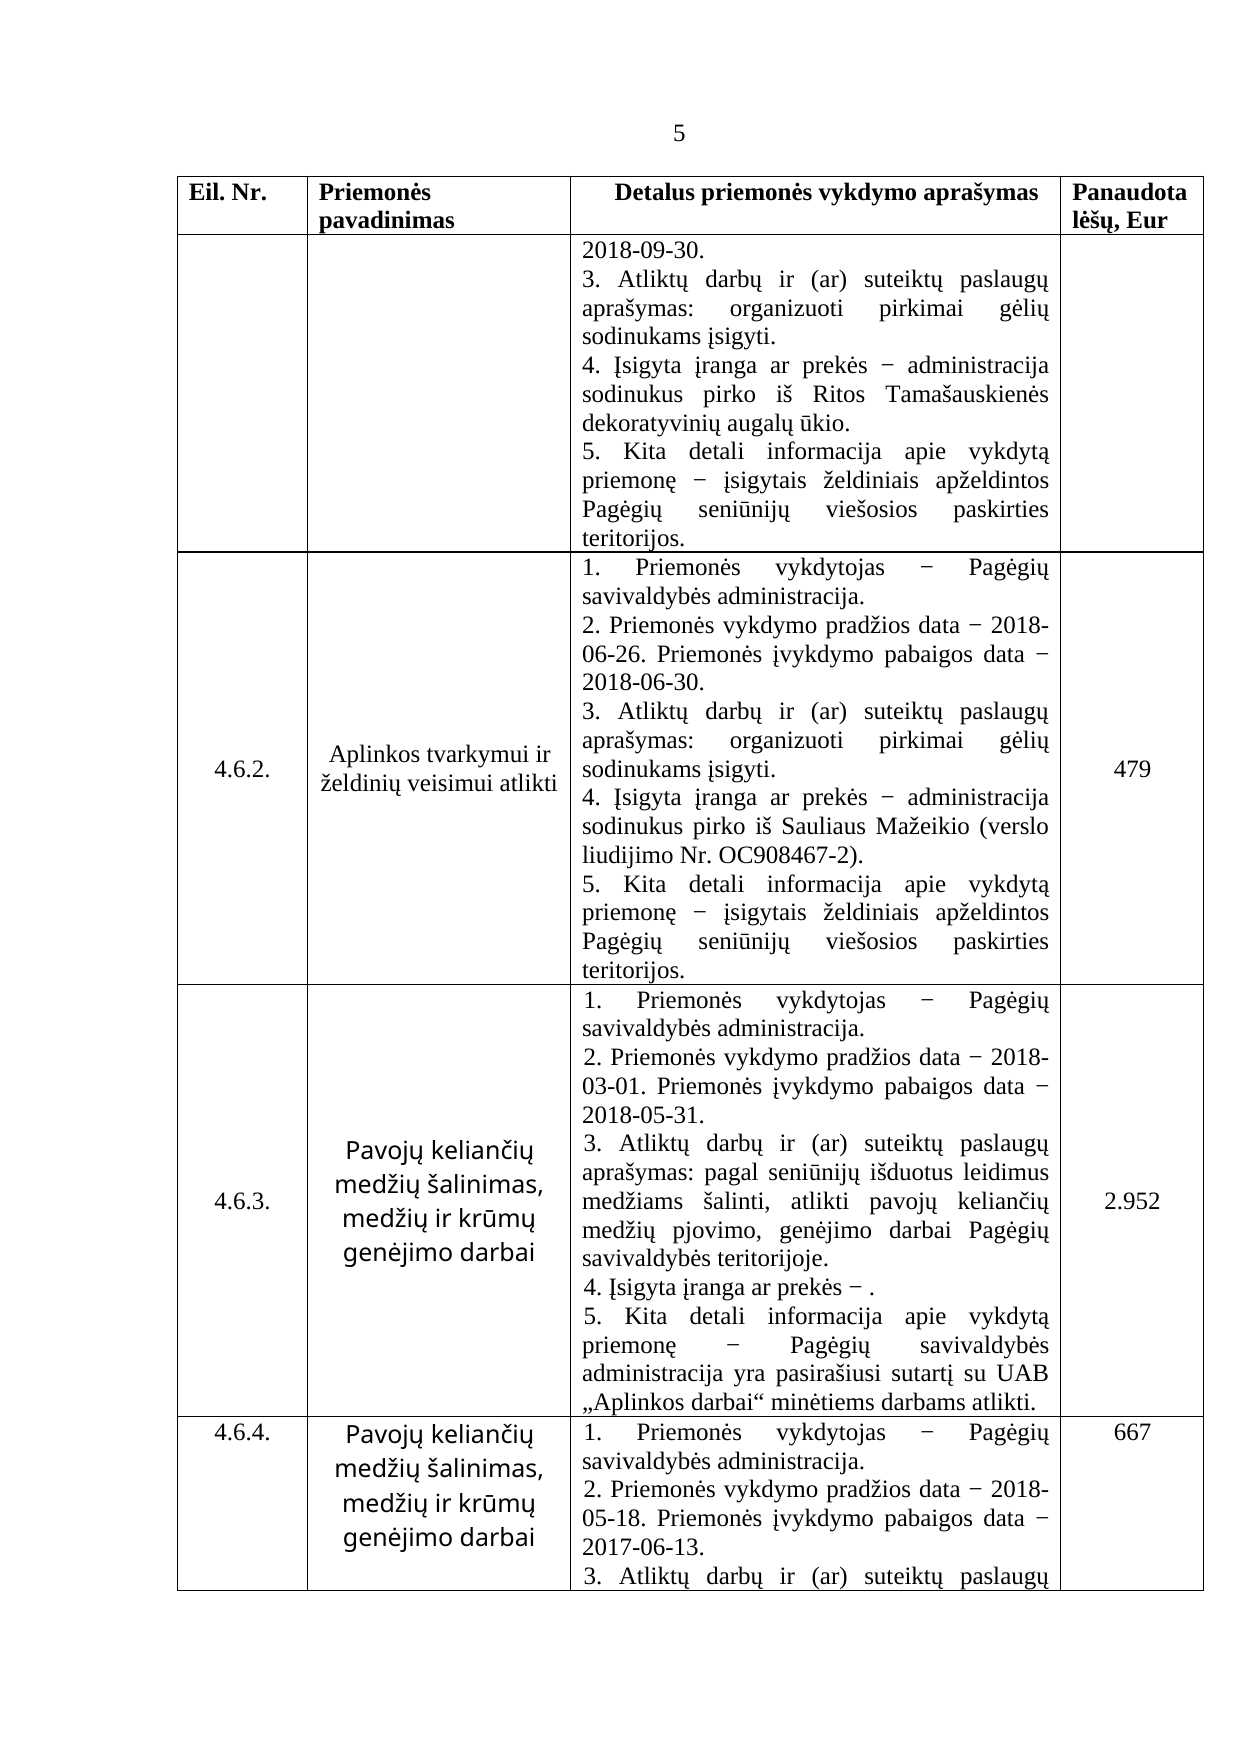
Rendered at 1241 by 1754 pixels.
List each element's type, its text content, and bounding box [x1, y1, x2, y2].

table_cell 4.6.3. [178, 985, 307, 1416]
table_header Panaudota lėšų, Eur [1061, 177, 1203, 234]
table_header Priemonės pavadinimas [308, 177, 570, 234]
table_cell 1. Priemonės vykdytojas − Pagėgių savivaldybės administracija. 2. Priemonės vykdymo pradžios data − 2018-03-01. Priemonės įvykdymo pabaigos data − 2018-05-31. 3. Atliktų darbų ir (ar) suteiktų paslaugų aprašymas: pagal seniūnijų išduotus leidimus medžiams šalinti, atlikti pavojų keliančių medžių pjovimo, genėjimo darbai Pagėgių savivaldybės teritorijoje. 4. Įsigyta įranga ar prekės − . 5. Kita detali informacija apie vykdytą priemonę − Pagėgių savivaldybės administracija yra pasirašiusi sutartį su UAB „Aplinkos darbai“ minėtiems darbams atlikti. [571, 985, 1060, 1416]
table_cell 2.952 [1061, 985, 1203, 1416]
table_cell 1. Priemonės vykdytojas − Pagėgių savivaldybės administracija. 2. Priemonės vykdymo pradžios data − 2018-06-26. Priemonės įvykdymo pabaigos data − 2018-06-30. 3. Atliktų darbų ir (ar) suteiktų paslaugų aprašymas: organizuoti pirkimai gėlių sodinukams įsigyti. 4. Įsigyta įranga ar prekės − administracija sodinukus pirko iš Sauliaus Mažeikio (verslo liudijimo Nr. OC908467-2). 5. Kita detali informacija apie vykdytą priemonę − įsigytais želdiniais apželdintos Pagėgių seniūnijų viešosios paskirties teritorijos. [571, 553, 1060, 984]
table_cell 4.6.4. [178, 1417, 307, 1589]
table_cell [178, 235, 307, 551]
table_header Eil. Nr. [178, 177, 307, 234]
table_cell [308, 235, 570, 551]
table_cell 2018-09-30. 3. Atliktų darbų ir (ar) suteiktų paslaugų aprašymas: organizuoti pirkimai gėlių sodinukams įsigyti. 4. Įsigyta įranga ar prekės − administracija sodinukus pirko iš Ritos Tamašauskienės dekoratyvinių augalų ūkio. 5. Kita detali informacija apie vykdytą priemonę − įsigytais želdiniais apželdintos Pagėgių seniūnijų viešosios paskirties teritorijos. [571, 235, 1060, 551]
table_header Detalus priemonės vykdymo aprašymas [571, 177, 1060, 234]
table_cell Aplinkos tvarkymui ir želdinių veisimui atlikti [308, 553, 570, 984]
table_cell [1061, 235, 1203, 551]
table_cell 479 [1061, 553, 1203, 984]
table_cell 667 [1061, 1417, 1203, 1589]
table_cell Pavojų keliančių medžių šalinimas, medžių ir krūmų genėjimo darbai [308, 985, 570, 1416]
table_cell Pavojų keliančių medžių šalinimas, medžių ir krūmų genėjimo darbai [308, 1417, 570, 1589]
table_cell 4.6.2. [178, 553, 307, 984]
table_cell 1. Priemonės vykdytojas − Pagėgių savivaldybės administracija. 2. Priemonės vykdymo pradžios data − 2018-05-18. Priemonės įvykdymo pabaigos data − 2017-06-13. 3. Atliktų darbų ir (ar) suteiktų paslaugų [571, 1417, 1060, 1589]
